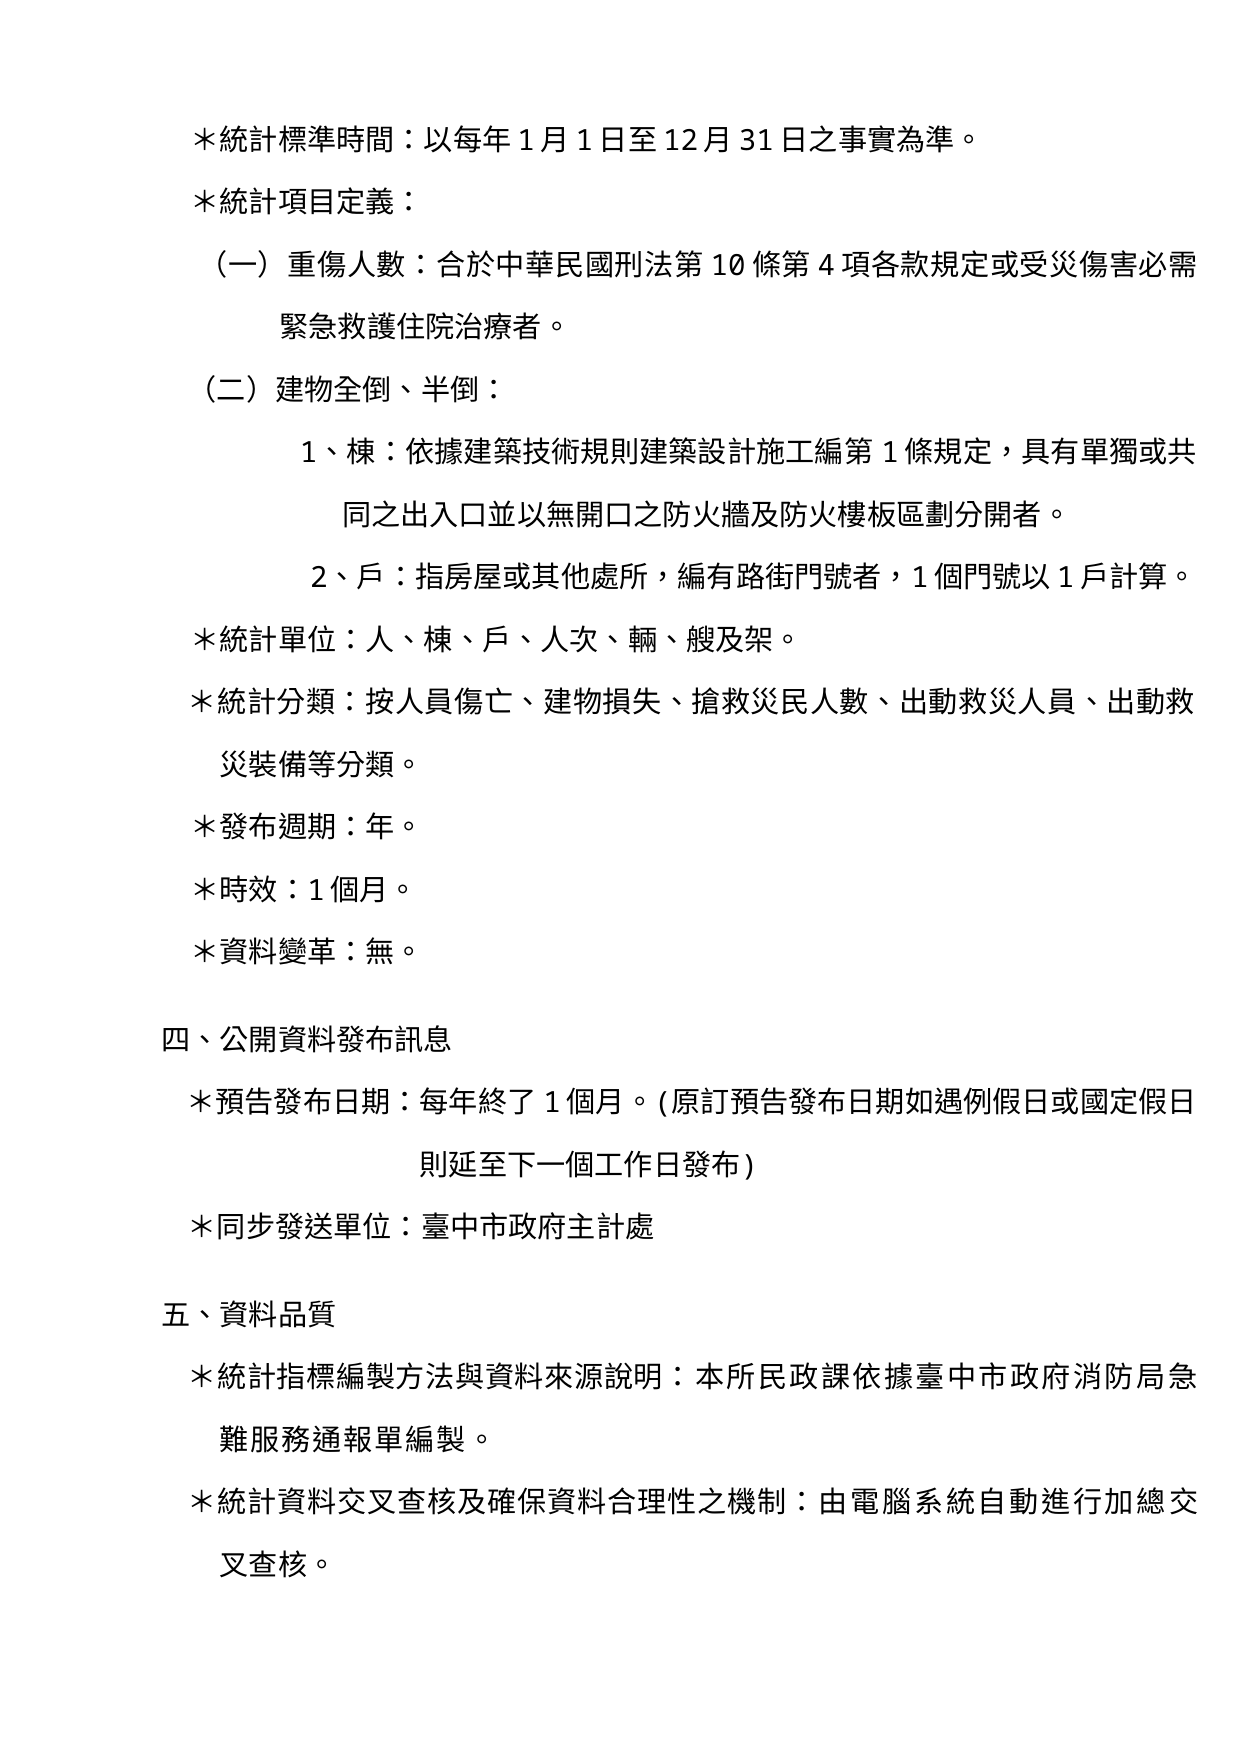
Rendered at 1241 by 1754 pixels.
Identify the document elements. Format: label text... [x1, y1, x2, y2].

table_header ＊統計標準時間：以每年1月1日至12月31日之事實為準。 ＊統計項目定義： （一）重傷人數：合於中華民國刑法第10條第4項各款規定或受災傷害必需緊急救護住院治療者。 （二）建物全倒、半倒： 1、棟：依據建築技術規則建築設計施工編第1條規定，具有單獨或共同之出入口並以無開口之防火牆及防火樓板區劃分開者。 2、戶：指房屋或其他處所，編有路街門號者，1個門號以1戶計算。 ＊統計單位：人、棟、戶、人次、輛、艘及架。 ＊統計分類：按人員傷亡、建物損失、搶救災民人數、出動救災人員、出動救災裝備等分類。 ＊發布週期：年。 ＊時效：1個月。 ＊資料變革：無。 四、公開資料發布訊息 ＊預告發布日期：每年終了1個月。(原訂預告發布日期如遇例假日或國定假日則延至下一個工作日發布) ＊同步發送單位：臺中市政府主計處 五、資料品質 ＊統計指標編製方法與資料來源說明：本所民政課依據臺中市政府消防局急難服務通報單編製。 ＊統計資料交叉查核及確保資料合理性之機制：由電腦系統自動進行加總交叉查核。 [150, 96, 1209, 1583]
